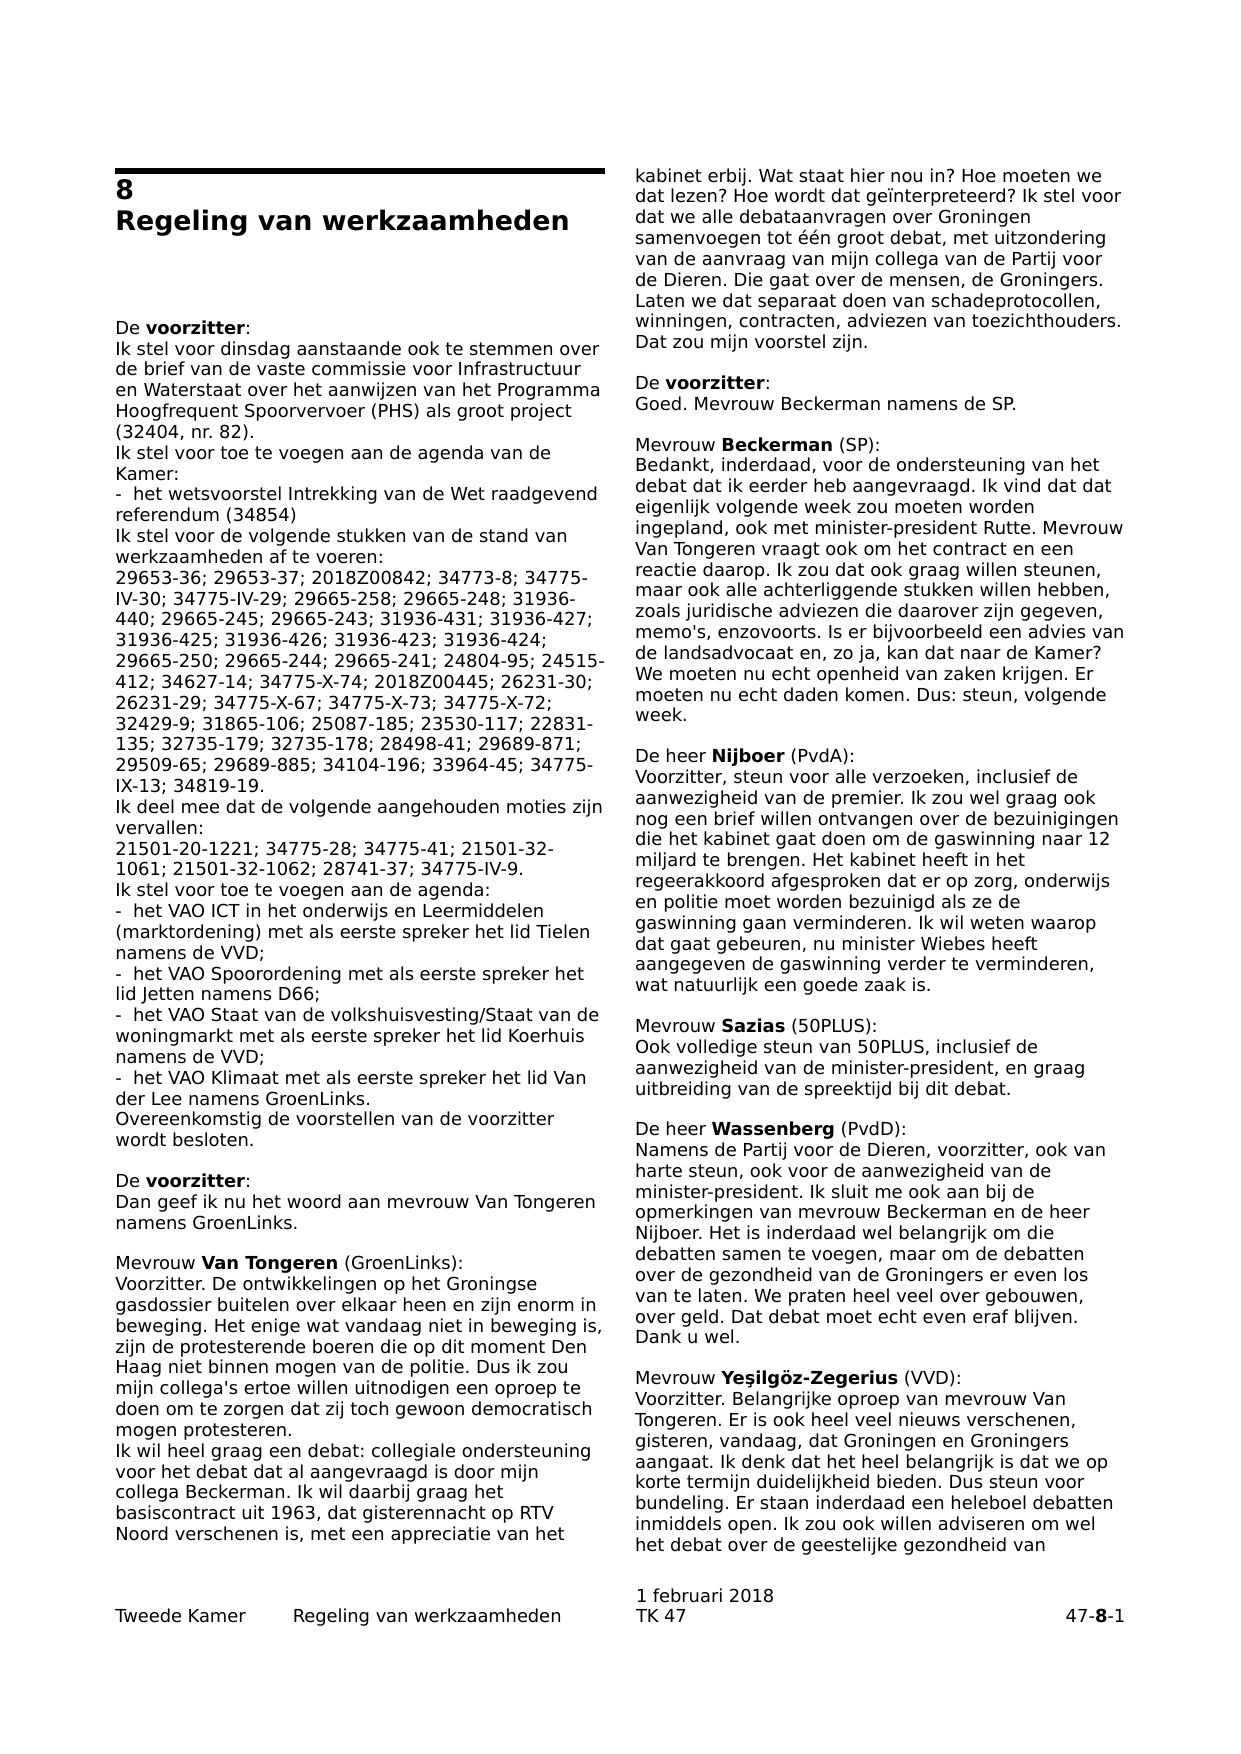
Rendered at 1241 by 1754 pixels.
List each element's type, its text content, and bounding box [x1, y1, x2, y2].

text Mevrouw Beckerman (SP): [635, 434, 1125, 455]
text Goed. Mevrouw Beckerman namens de SP. [635, 393, 1125, 414]
list het VAO ICT in het onderwijs en Leermiddelen (marktordening) met als eerste spreker het lid Tielen namens de VVD; [115, 901, 605, 963]
text Ik wil heel graag een debat: collegiale ondersteuning voor het debat dat al aangevraagd is door mijn collega Beckerman. Ik wil daarbij graag het basiscontract uit 1963, dat gisterennacht op RTV Noord verschenen is, met een appreciatie van het [115, 1441, 605, 1545]
text Voorzitter. Belangrijke oproep van mevrouw Van Tongeren. Er is ook heel veel nieuws verschenen, gisteren, vandaag, dat Groningen en Groningers aangaat. Ik denk dat het heel belangrijk is dat we op korte termijn duidelijkheid bieden. Dus steun voor bundeling. Er staan inderdaad een heleboel debatten inmiddels open. Ik zou ook willen adviseren om wel het debat over de geestelijke gezondheid van [635, 1389, 1125, 1556]
text Dan geef ik nu het woord aan mevrouw Van Tongeren namens GroenLinks. [115, 1192, 605, 1233]
list het wetsvoorstel Intrekking van de Wet raadgevend referendum (34854) [115, 484, 605, 526]
text De heer Wassenberg (PvdD): [635, 1119, 1125, 1140]
text Namens de Partij voor de Dieren, voorzitter, ook van harte steun, ook voor de aanwezigheid van de minister-president. Ik sluit me ook aan bij de opmerkingen van mevrouw Beckerman en de heer Nijboer. Het is inderdaad wel belangrijk om die debatten samen te voegen, maar om de debatten over de gezondheid van de Groningers er even los van te laten. We praten heel veel over gebouwen, over geld. Dat debat moet echt even eraf blijven. Dank u wel. [635, 1140, 1125, 1348]
text 21501-20-1221; 34775-28; 34775-41; 21501-32-1061; 21501-32-1062; 28741-37; 34775-IV-9. [115, 838, 605, 880]
list het VAO Klimaat met als eerste spreker het lid Van der Lee namens GroenLinks. [115, 1067, 605, 1109]
text Mevrouw Yeşilgöz-Zegerius (VVD): [635, 1368, 1125, 1389]
title 8 Regeling van werkzaamheden [115, 174, 605, 237]
text De voorzitter: [115, 1171, 605, 1192]
text Voorzitter, steun voor alle verzoeken, inclusief de aanwezigheid van de premier. Ik zou wel graag ook nog een brief willen ontvangen over de bezuinigingen die het kabinet gaat doen om de gaswinning naar 12 miljard te brengen. Het kabinet heeft in het regeerakkoord afgesproken dat er op zorg, onderwijs en politie moet worden bezuinigd als ze de gaswinning gaan verminderen. Ik wil weten waarop dat gaat gebeuren, nu minister Wiebes heeft aangegeven de gaswinning verder te verminderen, wat natuurlijk een goede zaak is. [635, 767, 1125, 996]
text kabinet erbij. Wat staat hier nou in? Hoe moeten we dat lezen? Hoe wordt dat geïnterpreteerd? Ik stel voor dat we alle debataanvragen over Groningen samenvoegen tot één groot debat, met uitzondering van de aanvraag van mijn collega van de Partij voor de Dieren. Die gaat over de mensen, de Groningers. Laten we dat separaat doen van schadeprotocollen, winningen, contracten, adviezen van toezichthouders. Dat zou mijn voorstel zijn. [635, 165, 1125, 353]
text Ook volledige steun van 50PLUS, inclusief de aanwezigheid van de minister-president, en graag uitbreiding van de spreektijd bij dit debat. [635, 1037, 1125, 1099]
text Ik stel voor dinsdag aanstaande ook te stemmen over de brief van de vaste commissie voor Infrastructuur en Waterstaat over het aanwijzen van het Programma Hoogfrequent Spoorvervoer (PHS) als groot project (32404, nr. 82). [115, 338, 605, 442]
text Mevrouw Sazias (50PLUS): [635, 1016, 1125, 1037]
text De voorzitter: [635, 373, 1125, 393]
text Voorzitter. De ontwikkelingen op het Groningse gasdossier buitelen over elkaar heen en zijn enorm in beweging. Het enige wat vandaag niet in beweging is, zijn de protesterende boeren die op dit moment Den Haag niet binnen mogen van de politie. Dus ik zou mijn collega's ertoe willen uitnodigen een oproep te doen om te zorgen dat zij toch gewoon democratisch mogen protesteren. [115, 1274, 605, 1441]
text Bedankt, inderdaad, voor de ondersteuning van het debat dat ik eerder heb aangevraagd. Ik vind dat dat eigenlijk volgende week zou moeten worden ingepland, ook met minister-president Rutte. Mevrouw Van Tongeren vraagt ook om het contract en een reactie daarop. Ik zou dat ook graag willen steunen, maar ook alle achterliggende stukken willen hebben, zoals juridische adviezen die daarover zijn gegeven, memo's, enzovoorts. Is er bijvoorbeeld een advies van de landsadvocaat en, zo ja, kan dat naar de Kamer? We moeten nu echt openheid van zaken krijgen. Er moeten nu echt daden komen. Dus: steun, volgende week. [635, 455, 1125, 726]
text Ik stel voor de volgende stukken van de stand van werkzaamheden af te voeren: [115, 526, 605, 567]
text Ik stel voor toe te voegen aan de agenda: [115, 880, 605, 901]
text Mevrouw Van Tongeren (GroenLinks): [115, 1253, 605, 1274]
text Ik deel mee dat de volgende aangehouden moties zijn vervallen: [115, 797, 605, 838]
text Overeenkomstig de voorstellen van de voorzitter wordt besloten. [115, 1109, 605, 1151]
text 29653-36; 29653-37; 2018Z00842; 34773-8; 34775-IV-30; 34775-IV-29; 29665-258; 29665-248; 31936-440; 29665-245; 29665-243; 31936-431; 31936-427; 31936-425; 31936-426; 31936-423; 31936-424; 29665-250; 29665-244; 29665-241; 24804-95; 24515-412; 34627-14; 34775-X-74; 2018Z00445; 26231-30; 26231-29; 34775-X-67; 34775-X-73; 34775-X-72; 32429-9; 31865-106; 25087-185; 23530-117; 22831-135; 32735-179; 32735-178; 28498-41; 29689-871; 29509-65; 29689-885; 34104-196; 33964-45; 34775-IX-13; 34819-19. [115, 567, 605, 797]
text De heer Nijboer (PvdA): [635, 746, 1125, 767]
list het VAO Spoorordening met als eerste spreker het lid Jetten namens D66; [115, 963, 605, 1005]
text De voorzitter: [115, 318, 605, 338]
list het VAO Staat van de volkshuisvesting/Staat van de woningmarkt met als eerste spreker het lid Koerhuis namens de VVD; [115, 1005, 605, 1067]
text Ik stel voor toe te voegen aan de agenda van de Kamer: [115, 442, 605, 484]
